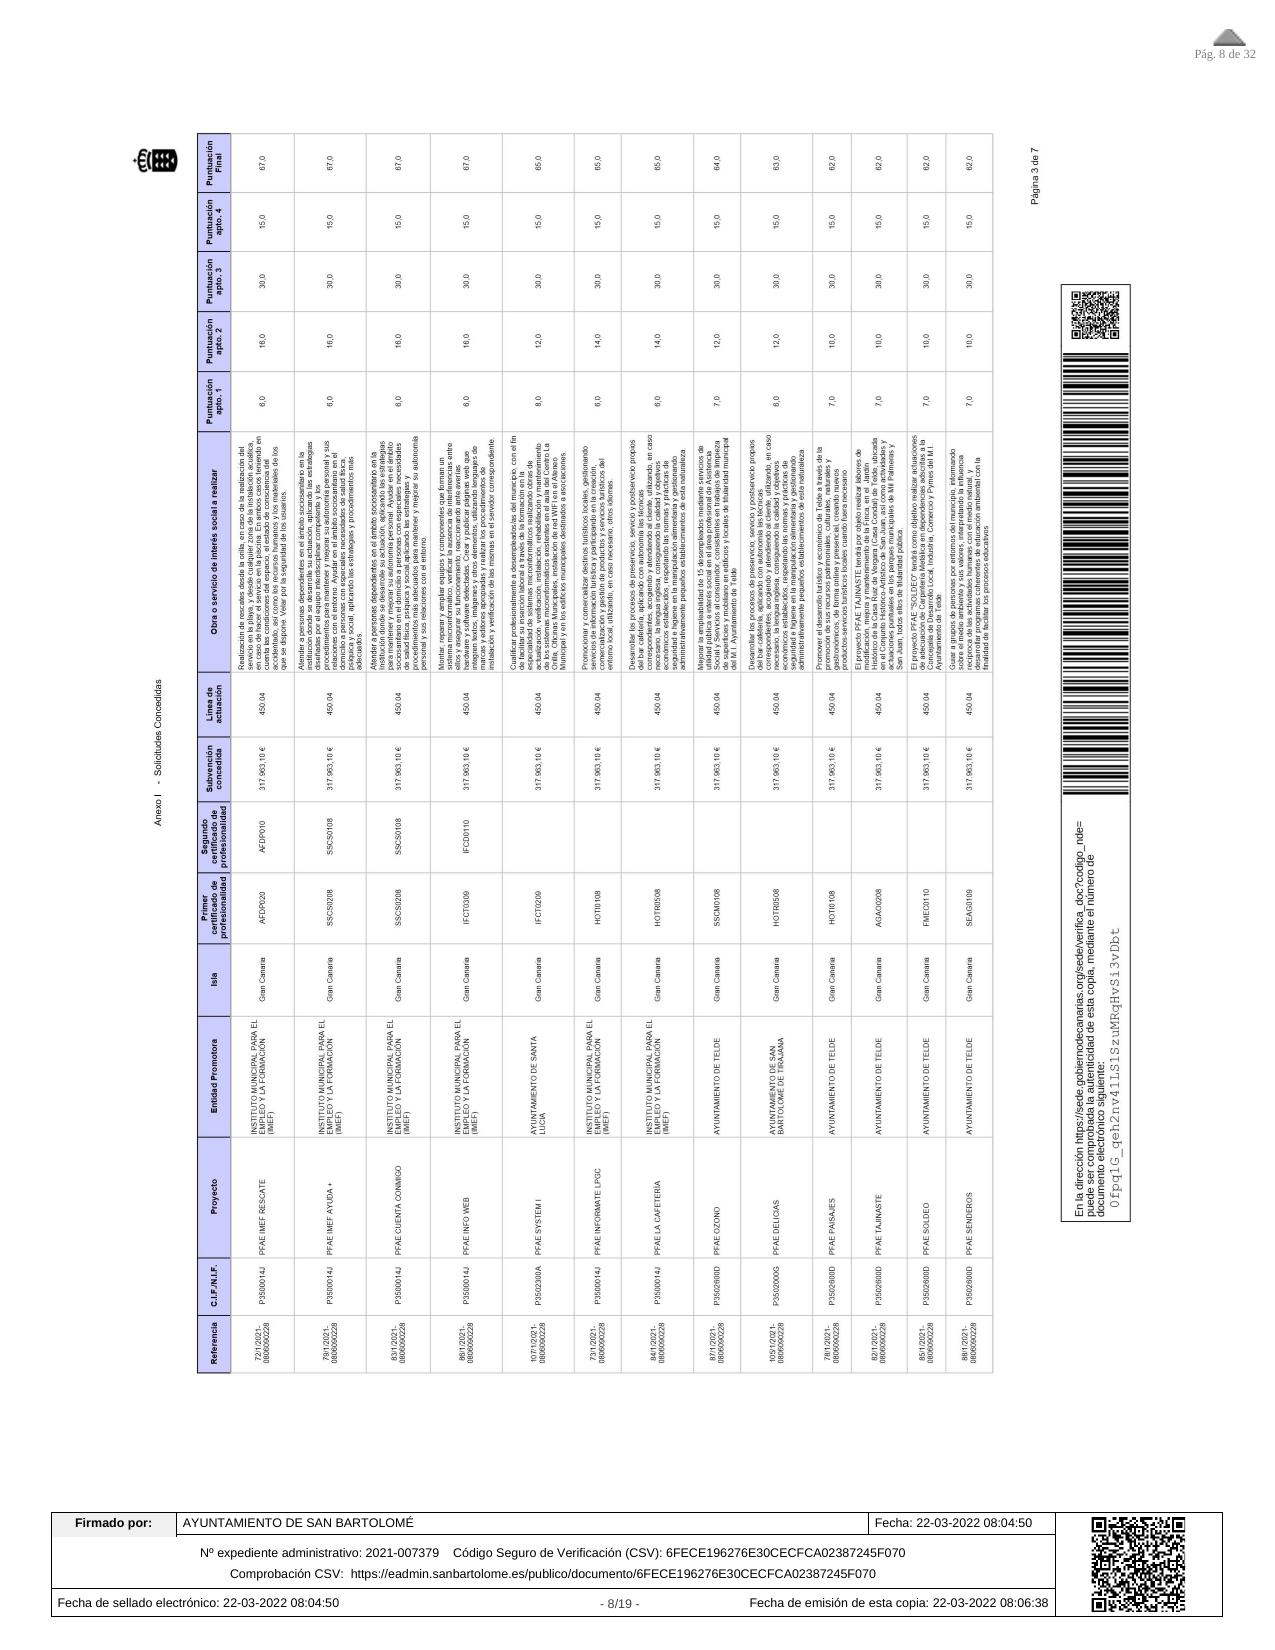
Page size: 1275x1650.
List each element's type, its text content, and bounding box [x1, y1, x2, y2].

picture [108, 4, 1167, 1500]
table_cell Nº expediente administrativo: 2021-007379 Código Seguro de Verificación (CSV): 6FECE196276E30CECFCA02387245F070 Comprobación CSV: https://eadmin.sanbartolome.es/publico/documento/6FECE196276E30CECFCA02387245F070 [52, 1535, 1055, 1588]
picture [1212, 29, 1246, 46]
table_header AYUNTAMIENTO DE SAN BARTOLOMÉ [177, 1513, 868, 1534]
table_cell Fecha de sellado electrónico: 22-03-2022 08:04:50 - 8/19 - Fecha de emisión de esta copia: 22-03-2022 08:06:38 [52, 1589, 1055, 1616]
table_header Firmado por: [52, 1513, 176, 1534]
text [42, 47, 108, 61]
table_header Fecha: 22-03-2022 08:04:50 [869, 1513, 1055, 1534]
picture [1091, 1517, 1185, 1612]
table_header [1056, 1513, 1222, 1616]
text Pág. 8 de 32 [1167, 47, 1256, 61]
